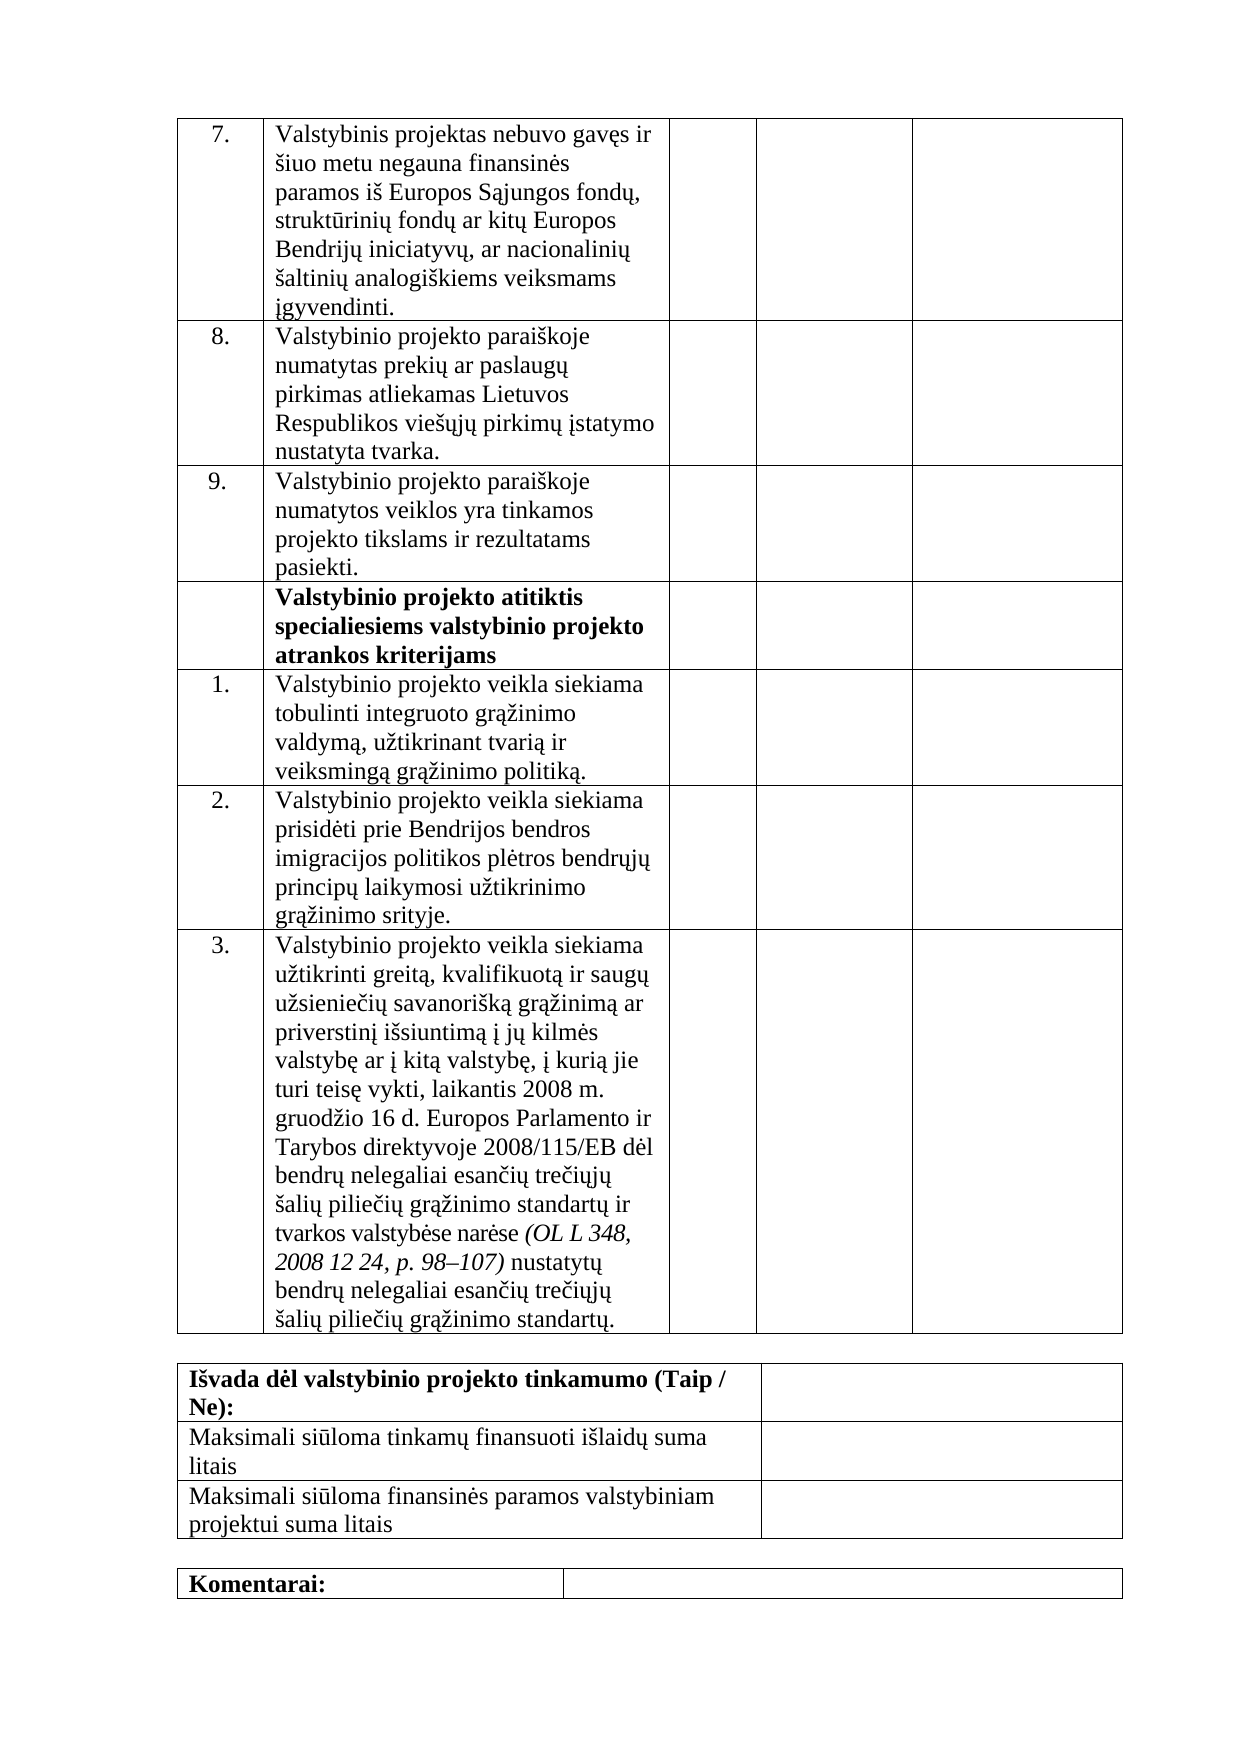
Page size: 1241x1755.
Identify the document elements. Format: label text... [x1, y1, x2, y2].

table_cell [757, 321, 912, 465]
table_cell [670, 670, 756, 784]
table_cell [670, 930, 756, 1333]
table_cell [670, 466, 756, 581]
table_cell 7. [178, 119, 263, 320]
table_cell Valstybinio projekto paraiškoje numatytos veiklos yra tinkamos projekto tikslams ir rezultatams pasiekti. [264, 466, 669, 581]
table_cell [757, 582, 912, 668]
table_cell [913, 119, 1122, 320]
table_cell [913, 670, 1122, 784]
table_cell [913, 466, 1122, 581]
table_cell [670, 786, 756, 929]
table_cell Valstybinis projektas nebuvo gavęs ir šiuo metu negauna finansinės paramos iš Europos Sąjungos fondų, struktūrinių fondų ar kitų Europos Bendrijų iniciatyvų, ar nacionalinių šaltinių analogiškiems veiksmams įgyvendinti. [264, 119, 669, 320]
table_cell [670, 119, 756, 320]
table_cell [670, 582, 756, 668]
table_cell Valstybinio projekto atitiktis specialiesiems valstybinio projekto atrankos kriterijams [264, 582, 669, 668]
table_cell [913, 582, 1122, 668]
table_cell [762, 1422, 1122, 1480]
table_header Komentarai: [178, 1569, 563, 1598]
table_header [564, 1569, 1122, 1598]
table_cell Valstybinio projekto veikla siekiama tobulinti integruoto grąžinimo valdymą, užtikrinant tvarią ir veiksmingą grąžinimo politiką. [264, 670, 669, 784]
table_cell Valstybinio projekto paraiškoje numatytas prekių ar paslaugų pirkimas atliekamas Lietuvos Respublikos viešųjų pirkimų įstatymo nustatyta tvarka. [264, 321, 669, 465]
table_cell [913, 786, 1122, 929]
table_cell [757, 466, 912, 581]
table_cell [757, 119, 912, 320]
table_cell 3. [178, 930, 263, 1333]
table_header Išvada dėl valstybinio projekto tinkamumo (Taip / Ne): [178, 1364, 761, 1421]
table_cell 8. [178, 321, 263, 465]
table_cell 1. [178, 670, 263, 784]
table_cell 9. [178, 466, 263, 581]
table_header [762, 1364, 1122, 1421]
table_cell Maksimali siūloma finansinės paramos valstybiniam projektui suma litais [178, 1481, 761, 1538]
table_cell 2. [178, 786, 263, 929]
table_cell [670, 321, 756, 465]
table_cell [913, 321, 1122, 465]
table_cell [762, 1481, 1122, 1538]
table_cell Maksimali siūloma tinkamų finansuoti išlaidų suma litais [178, 1422, 761, 1480]
table_cell [913, 930, 1122, 1333]
table_cell Valstybinio projekto veikla siekiama prisidėti prie Bendrijos bendros imigracijos politikos plėtros bendrųjų principų laikymosi užtikrinimo grąžinimo srityje. [264, 786, 669, 929]
table_cell [757, 670, 912, 784]
table_cell [757, 786, 912, 929]
table_cell [757, 930, 912, 1333]
table_cell Valstybinio projekto veikla siekiama užtikrinti greitą, kvalifikuotą ir saugų užsieniečių savanorišką grąžinimą ar priverstinį išsiuntimą į jų kilmės valstybę ar į kitą valstybę, į kurią jie turi teisę vykti, laikantis 2008 m. gruodžio 16 d. Europos Parlamento ir Tarybos direktyvoje 2008/115/EB dėl bendrų nelegaliai esančių trečiųjų šalių piliečių grąžinimo standartų ir tvarkos valstybėse narėse (OL L 348, 2008 12 24, p. 98–107) nustatytų bendrų nelegaliai esančių trečiųjų šalių piliečių grąžinimo standartų. [264, 930, 669, 1333]
table_cell [178, 582, 263, 668]
